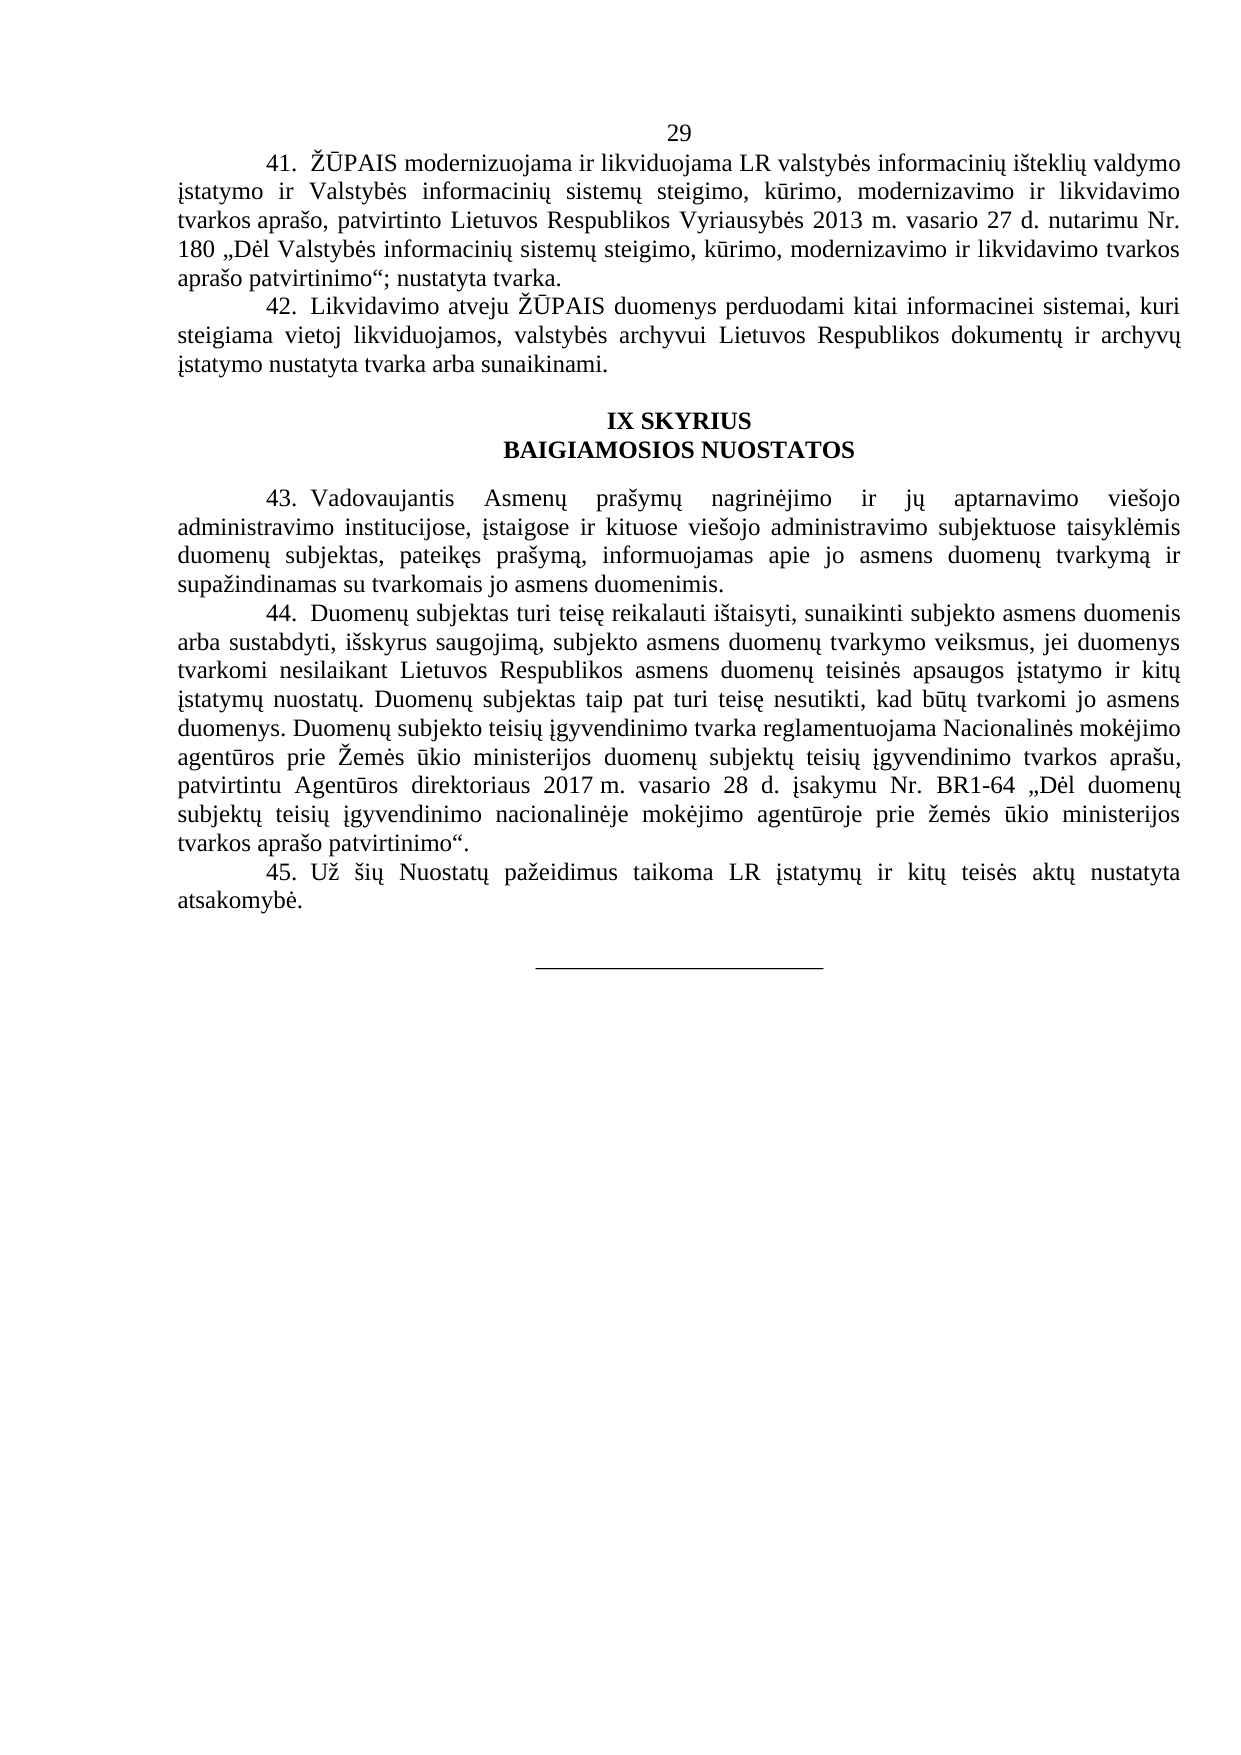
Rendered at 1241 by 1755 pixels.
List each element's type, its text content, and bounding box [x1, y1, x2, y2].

text 42. Likvidavimo atveju ŽŪPAIS duomenys perduodami kitai informacinei sistemai, kuri steigiama vietoj likviduojamos, valstybės archyvui Lietuvos Respublikos dokumentų ir archyvų įstatymo nustatyta tvarka arba sunaikinami. [177, 291, 1181, 378]
text 41. ŽŪPAIS modernizuojama ir likviduojama LR valstybės informacinių išteklių valdymo įstatymo ir Valstybės informacinių sistemų steigimo, kūrimo, modernizavimo ir likvidavimo tvarkos aprašo, patvirtinto Lietuvos Respublikos Vyriausybės 2013 m. vasario 27 d. nutarimu Nr. 180 „Dėl Valstybės informacinių sistemų steigimo, kūrimo, modernizavimo ir likvidavimo tvarkos aprašo patvirtinimo“; nustatyta tvarka. [177, 148, 1181, 291]
text BAIGIAMOSIOS NUOSTATOS [177, 435, 1181, 464]
text 43. Vadovaujantis Asmenų prašymų nagrinėjimo ir jų aptarnavimo viešojo administravimo institucijose, įstaigose ir kituose viešojo administravimo subjektuose taisyklėmis duomenų subjektas, pateikęs prašymą, informuojamas apie jo asmens duomenų tvarkymą ir supažindinamas su tvarkomais jo asmens duomenimis. [177, 483, 1181, 598]
text 44. Duomenų subjektas turi teisę reikalauti ištaisyti, sunaikinti subjekto asmens duomenis arba sustabdyti, išskyrus saugojimą, subjekto asmens duomenų tvarkymo veiksmus, jei duomenys tvarkomi nesilaikant Lietuvos Respublikos asmens duomenų teisinės apsaugos įstatymo ir kitų įstatymų nuostatų. Duomenų subjektas taip pat turi teisę nesutikti, kad būtų tvarkomi jo asmens duomenys. Duomenų subjekto teisių įgyvendinimo tvarka reglamentuojama Nacionalinės mokėjimo agentūros prie Žemės ūkio ministerijos duomenų subjektų teisių įgyvendinimo tvarkos aprašu, patvirtintu Agentūros direktoriaus 2017 m. vasario 28 d. įsakymu Nr. BR1-64 „Dėl duomenų subjektų teisių įgyvendinimo nacionalinėje mokėjimo agentūroje prie žemės ūkio ministerijos tvarkos aprašo patvirtinimo“. [177, 598, 1181, 857]
text 45. Už šių Nuostatų pažeidimus taikoma LR įstatymų ir kitų teisės aktų nustatyta atsakomybė. [177, 857, 1181, 914]
text IX SKYRIUS [177, 406, 1181, 435]
text _______________________ [177, 943, 1181, 972]
